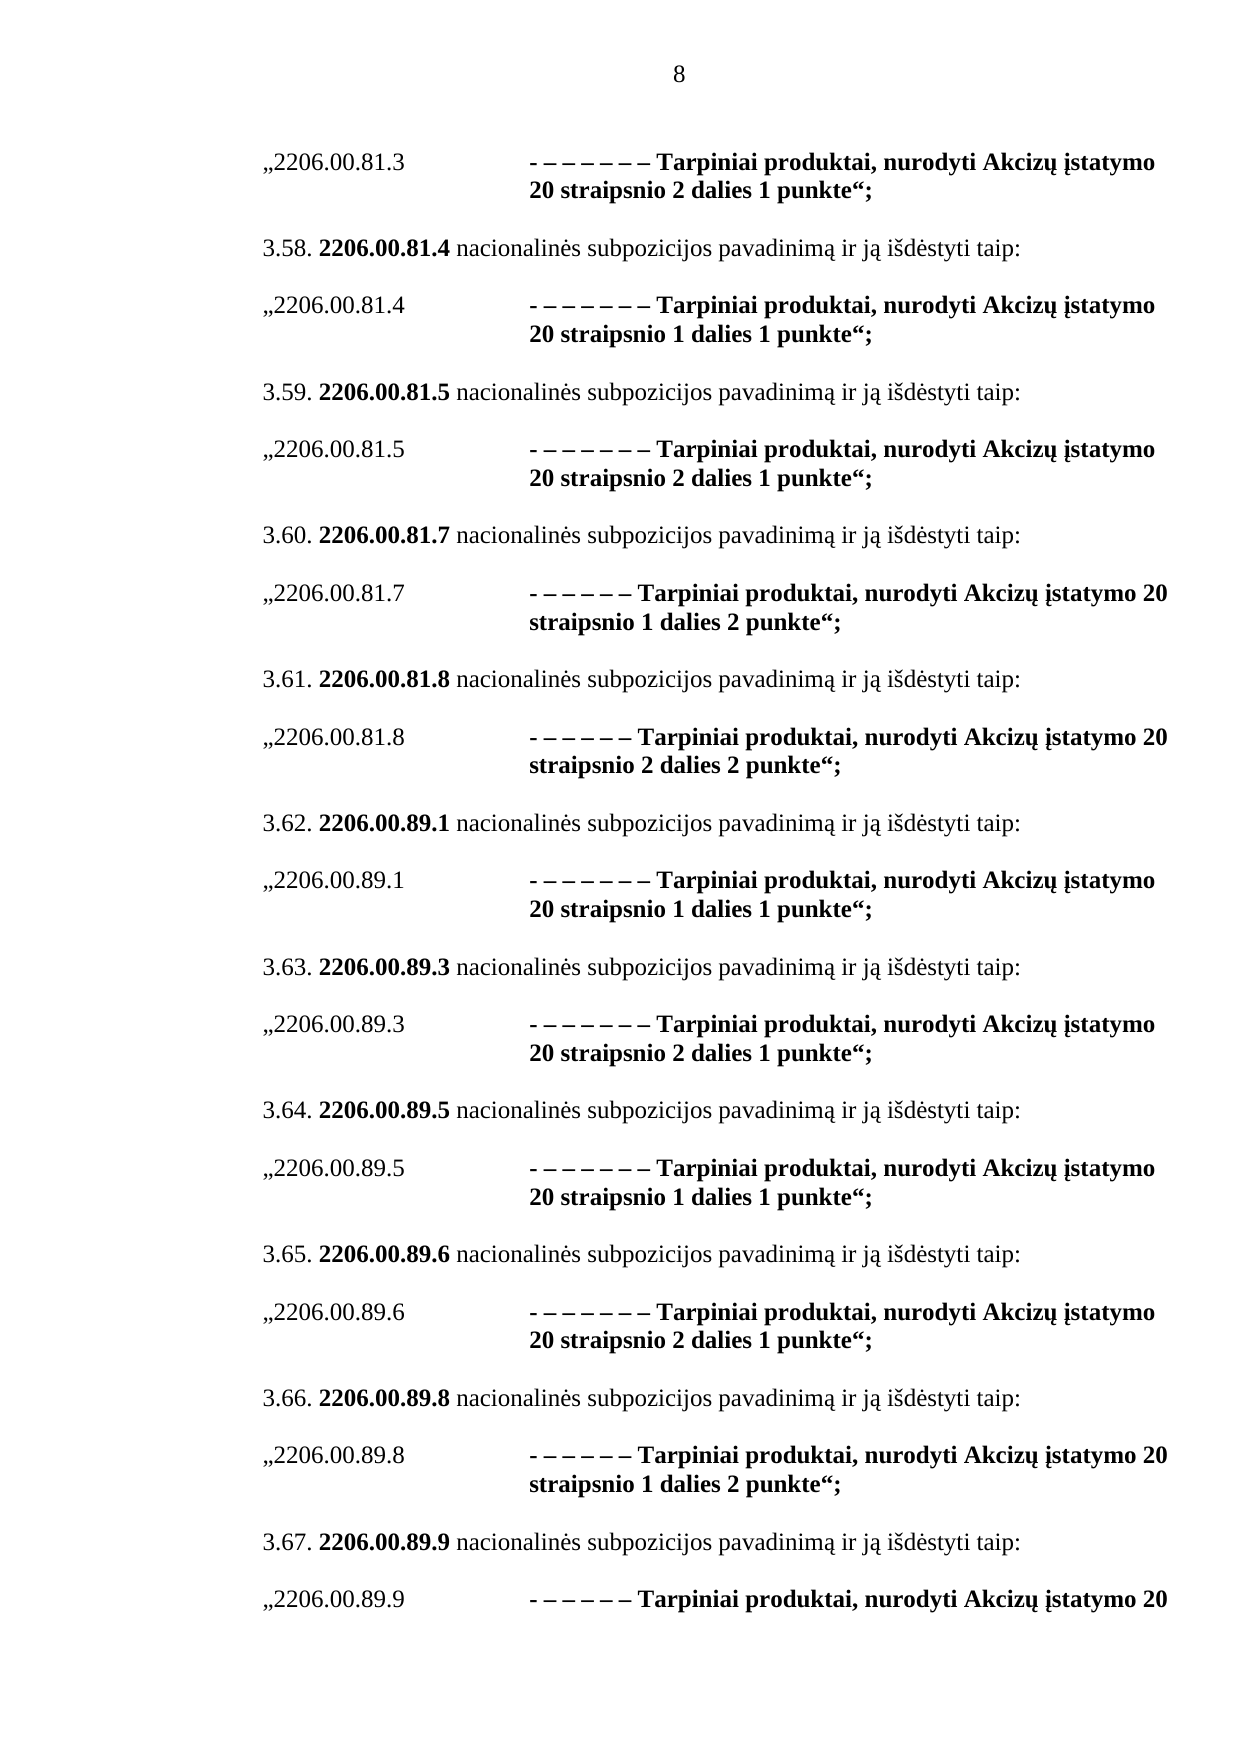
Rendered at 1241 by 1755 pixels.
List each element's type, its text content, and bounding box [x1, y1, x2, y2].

table_cell [518, 204, 1181, 233]
table_cell [177, 204, 518, 233]
table_cell „2206.00.89.8 [177, 1441, 518, 1498]
table_cell - – – – – – – Tarpiniai produktai, nurodyti Akcizų įstatymo 20 straipsnio 1 dalies 1 punkte“; [518, 1153, 1181, 1211]
table_cell [518, 549, 1181, 578]
table_cell [177, 1412, 518, 1441]
table_cell [177, 1211, 518, 1239]
table_cell [518, 1412, 1181, 1441]
table_cell - – – – – – – Tarpiniai produktai, nurodyti Akcizų įstatymo 20 straipsnio 1 dalies 1 punkte“; [518, 866, 1181, 923]
table_cell „2206.00.81.4 [177, 291, 518, 348]
table_cell [177, 118, 518, 147]
table_cell „2206.00.81.3 [177, 147, 518, 204]
table_cell [177, 981, 518, 1009]
table_cell [518, 406, 1181, 434]
table_cell - – – – – – – Tarpiniai produktai, nurodyti Akcizų įstatymo 20 straipsnio 2 dalies 1 punkte“; [518, 1009, 1181, 1067]
table_cell [518, 1498, 1181, 1527]
table_cell 3.66. 2206.00.89.8 nacionalinės subpozicijos pavadinimą ir ją išdėstyti taip: [177, 1383, 1181, 1412]
table_cell [518, 1268, 1181, 1297]
table_cell 3.58. 2206.00.81.4 nacionalinės subpozicijos pavadinimą ir ją išdėstyti taip: [177, 233, 1181, 262]
table_cell - – – – – – – Tarpiniai produktai, nurodyti Akcizų įstatymo 20 straipsnio 2 dalies 1 punkte“; [518, 1297, 1181, 1354]
table_cell [518, 779, 1181, 808]
table_cell - – – – – – Tarpiniai produktai, nurodyti Akcizų įstatymo 20 straipsnio 1 dalies 2 punkte“; [518, 1441, 1181, 1498]
table_cell [177, 1556, 518, 1584]
table_cell „2206.00.81.5 [177, 434, 518, 492]
table_cell [518, 1067, 1181, 1096]
table_cell [518, 693, 1181, 722]
table_cell [177, 1498, 518, 1527]
table_cell - – – – – – Tarpiniai produktai, nurodyti Akcizų įstatymo 20 [518, 1584, 1181, 1613]
table_cell „2206.00.89.1 [177, 866, 518, 923]
table_cell [177, 636, 518, 664]
table_cell - – – – – – Tarpiniai produktai, nurodyti Akcizų įstatymo 20 straipsnio 1 dalies 2 punkte“; [518, 578, 1181, 636]
table_cell „2206.00.81.8 [177, 722, 518, 779]
table_cell [518, 1124, 1181, 1153]
table_cell 3.62. 2206.00.89.1 nacionalinės subpozicijos pavadinimą ir ją išdėstyti taip: [177, 808, 1181, 837]
table_cell 3.65. 2206.00.89.6 nacionalinės subpozicijos pavadinimą ir ją išdėstyti taip: [177, 1239, 1181, 1268]
table_cell [518, 1556, 1181, 1584]
table_cell [177, 693, 518, 722]
table_cell [177, 1268, 518, 1297]
table_cell [177, 549, 518, 578]
table_cell „2206.00.89.5 [177, 1153, 518, 1211]
table_cell 3.67. 2206.00.89.9 nacionalinės subpozicijos pavadinimą ir ją išdėstyti taip: [177, 1527, 1181, 1556]
table_cell [177, 1067, 518, 1096]
table_cell - – – – – – – Tarpiniai produktai, nurodyti Akcizų įstatymo 20 straipsnio 2 dalies 1 punkte“; [518, 147, 1181, 204]
table_cell [518, 923, 1181, 952]
table_cell [177, 406, 518, 434]
table_cell - – – – – – – Tarpiniai produktai, nurodyti Akcizų įstatymo 20 straipsnio 2 dalies 1 punkte“; [518, 434, 1181, 492]
table_cell [177, 1354, 518, 1383]
table_cell 3.63. 2206.00.89.3 nacionalinės subpozicijos pavadinimą ir ją išdėstyti taip: [177, 952, 1181, 981]
table_cell 3.60. 2206.00.81.7 nacionalinės subpozicijos pavadinimą ir ją išdėstyti taip: [177, 521, 1181, 549]
table_cell [177, 923, 518, 952]
table_cell [177, 262, 518, 291]
table_cell [177, 1124, 518, 1153]
table_cell [518, 348, 1181, 377]
table_cell [518, 636, 1181, 664]
table_cell „2206.00.89.6 [177, 1297, 518, 1354]
table_cell [177, 779, 518, 808]
table_cell „2206.00.89.3 [177, 1009, 518, 1067]
table_cell [177, 837, 518, 866]
table_cell „2206.00.89.9 [177, 1584, 518, 1613]
table_cell [518, 1354, 1181, 1383]
table_cell [518, 981, 1181, 1009]
table_cell - – – – – – – Tarpiniai produktai, nurodyti Akcizų įstatymo 20 straipsnio 1 dalies 1 punkte“; [518, 291, 1181, 348]
table_cell 3.64. 2206.00.89.5 nacionalinės subpozicijos pavadinimą ir ją išdėstyti taip: [177, 1096, 1181, 1124]
table_cell [177, 348, 518, 377]
table_cell 3.59. 2206.00.81.5 nacionalinės subpozicijos pavadinimą ir ją išdėstyti taip: [177, 377, 1181, 406]
table_cell - – – – – – Tarpiniai produktai, nurodyti Akcizų įstatymo 20 straipsnio 2 dalies 2 punkte“; [518, 722, 1181, 779]
table_cell [518, 118, 1181, 147]
table_cell [518, 1211, 1181, 1239]
table_cell [518, 492, 1181, 521]
table_cell [177, 492, 518, 521]
table_cell „2206.00.81.7 [177, 578, 518, 636]
table_cell [518, 837, 1181, 866]
table_cell 3.61. 2206.00.81.8 nacionalinės subpozicijos pavadinimą ir ją išdėstyti taip: [177, 664, 1181, 693]
table_cell [518, 262, 1181, 291]
